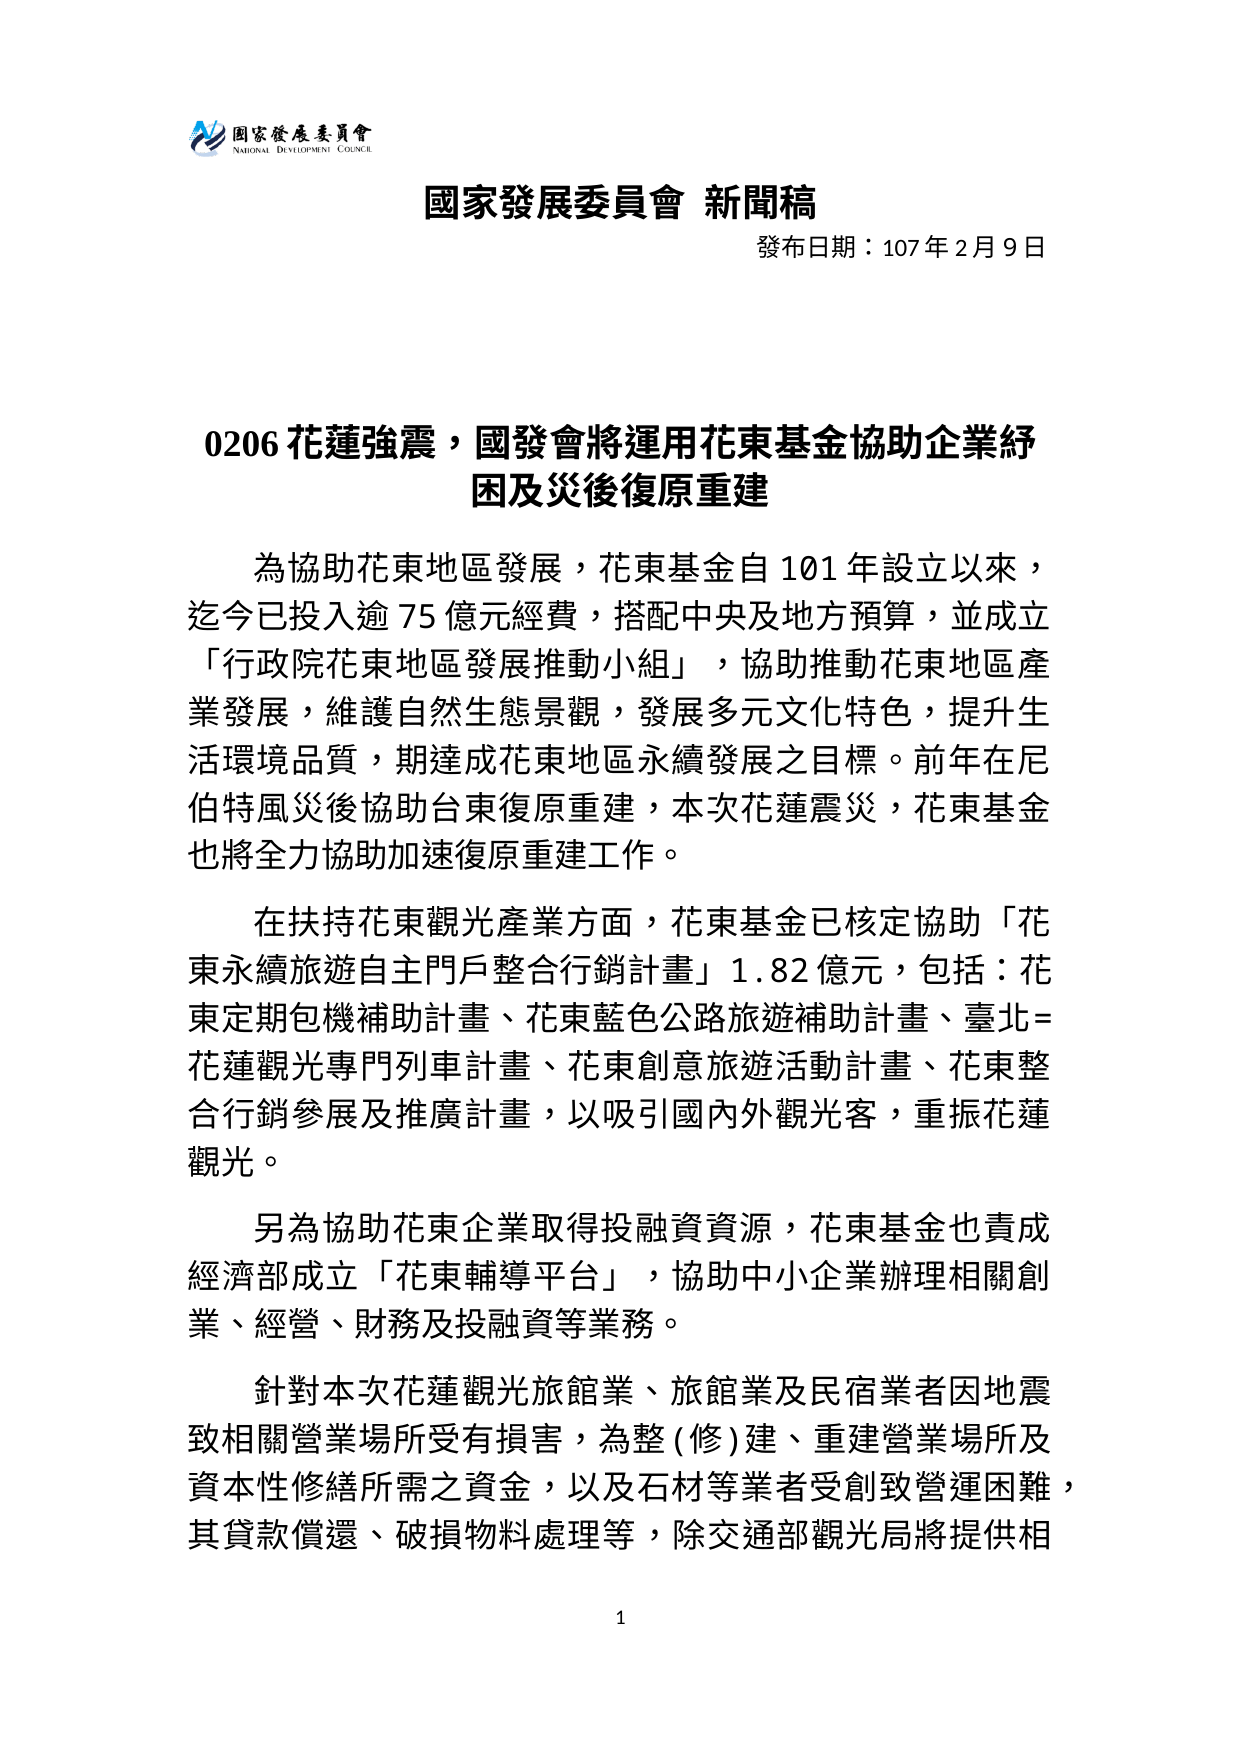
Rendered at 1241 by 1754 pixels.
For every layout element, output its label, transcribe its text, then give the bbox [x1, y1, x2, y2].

text 為協助花東地區發展，花東基金自101年設立以來，迄今已投入逾75億元經費，搭配中央及地方預算，並成立「行政院花東地區發展推動小組」，協助推動花東地區產業發展，維護自然生態景觀，發展多元文化特色，提升生活環境品質，期達成花東地區永續發展之目標。前年在尼伯特風災後協助台東復原重建，本次花蓮震災，花東基金也將全力協助加速復原重建工作。 [187, 542, 1053, 877]
text 另為協助花東企業取得投融資資源，花東基金也責成經濟部成立「花東輔導平台」，協助中小企業辦理相關創業、經營、財務及投融資等業務。 [187, 1202, 1053, 1346]
text 在扶持花東觀光產業方面，花東基金已核定協助「花東永續旅遊自主門戶整合行銷計畫」1.82億元，包括：花東定期包機補助計畫、花東藍色公路旅遊補助計畫、臺北=花蓮觀光專門列車計畫、花東創意旅遊活動計畫、花東整合行銷參展及推廣計畫，以吸引國內外觀光客，重振花蓮觀光。 [187, 896, 1053, 1184]
text 針對本次花蓮觀光旅館業、旅館業及民宿業者因地震致相關營業場所受有損害，為整(修)建、重建營業場所及資本性修繕所需之資金，以及石材等業者受創致營運困難，其貸款償還、破損物料處理等，除交通部觀光局將提供相關貸款信用保證，以及經濟部中小企業處提供「中小企業災害復舊專案貸款」、「企業小頭家貸款」及「協助中小企業紮根專案貸款」等資源協助重建外，花東基金也將全力協助辦理廠區各項必要之復原重建。 [187, 1365, 1053, 1557]
text 0206花蓮強震，國發會將運用花東基金協助企業紓困及災後復原重建 [187, 418, 1053, 514]
text 發布日期：107年2月9日 [757, 233, 1158, 262]
text 國家發展委員會 新聞稿 [187, 159, 1053, 221]
